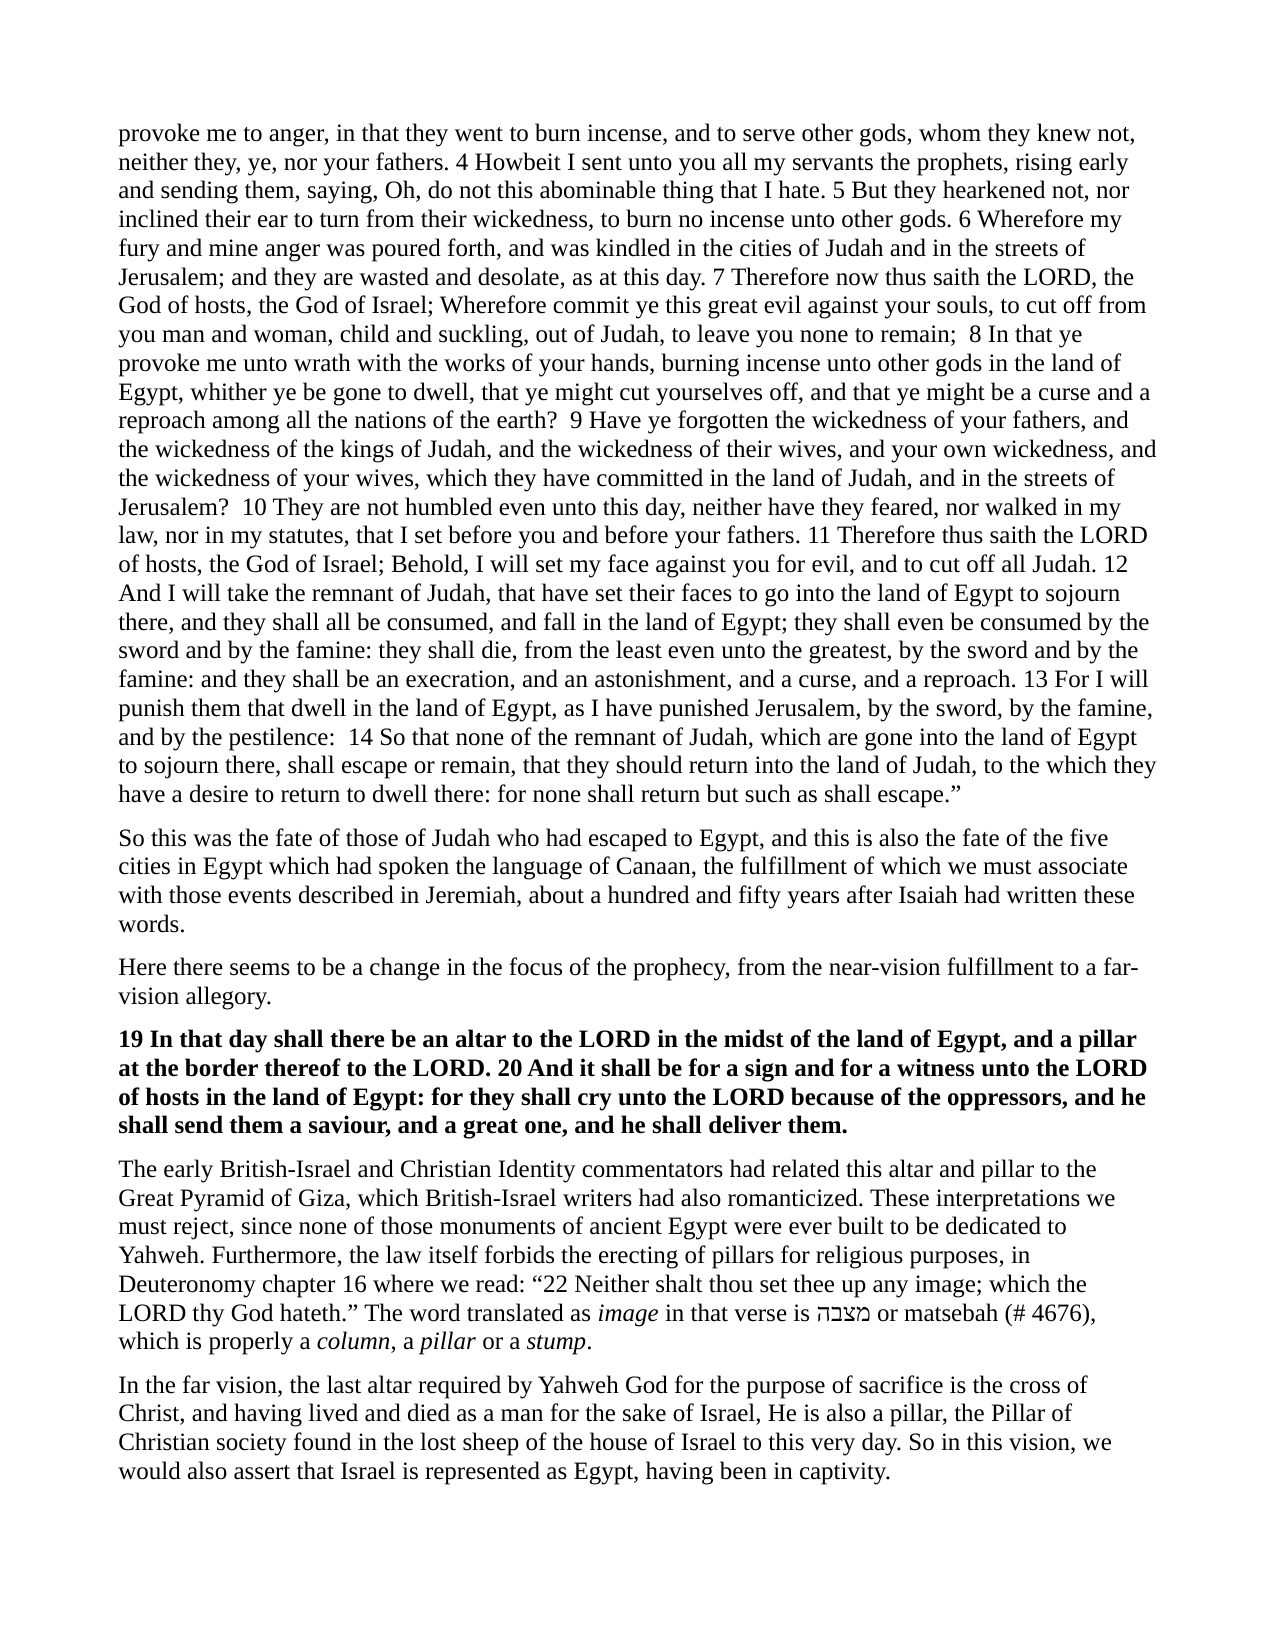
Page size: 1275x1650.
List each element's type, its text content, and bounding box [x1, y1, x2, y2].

text In the far vision, the last altar required by Yahweh God for the purpose of sacrifice is the cross of Christ, and having lived and died as a man for the sake of Israel, He is also a pillar, the Pillar of Christian society found in the lost sheep of the house of Israel to this very day. So in this vision, we would also assert that Israel is represented as Egypt, having been in captivity. [118, 1370, 1157, 1485]
text Here there seems to be a change in the focus of the prophecy, from the near-vision fulfillment to a far-vision allegory. [118, 952, 1157, 1010]
text provoke me to anger, in that they went to burn incense, and to serve other gods, whom they knew not, neither they, ye, nor your fathers. 4 Howbeit I sent unto you all my servants the prophets, rising early and sending them, saying, Oh, do not this abominable thing that I hate. 5 But they hearkened not, nor inclined their ear to turn from their wickedness, to burn no incense unto other gods. 6 Wherefore my fury and mine anger was poured forth, and was kindled in the cities of Judah and in the streets of Jerusalem; and they are wasted and desolate, as at this day. 7 Therefore now thus saith the LORD, the God of hosts, the God of Israel; Wherefore commit ye this great evil against your souls, to cut off from you man and woman, child and suckling, out of Judah, to leave you none to remain; 8 In that ye provoke me unto wrath with the works of your hands, burning incense unto other gods in the land of Egypt, whither ye be gone to dwell, that ye might cut yourselves off, and that ye might be a curse and a reproach among all the nations of the earth? 9 Have ye forgotten the wickedness of your fathers, and the wickedness of the kings of Judah, and the wickedness of their wives, and your own wickedness, and the wickedness of your wives, which they have committed in the land of Judah, and in the streets of Jerusalem? 10 They are not humbled even unto this day, neither have they feared, nor walked in my law, nor in my statutes, that I set before you and before your fathers. 11 Therefore thus saith the LORD of hosts, the God of Israel; Behold, I will set my face against you for evil, and to cut off all Judah. 12 And I will take the remnant of Judah, that have set their faces to go into the land of Egypt to sojourn there, and they shall all be consumed, and fall in the land of Egypt; they shall even be consumed by the sword and by the famine: they shall die, from the least even unto the greatest, by the sword and by the famine: and they shall be an execration, and an astonishment, and a curse, and a reproach. 13 For I will punish them that dwell in the land of Egypt, as I have punished Jerusalem, by the sword, by the famine, and by the pestilence: 14 So that none of the remnant of Judah, which are gone into the land of Egypt to sojourn there, shall escape or remain, that they should return into the land of Judah, to the which they have a desire to return to dwell there: for none shall return but such as shall escape.” [118, 118, 1157, 808]
text 19 In that day shall there be an altar to the LORD in the midst of the land of Egypt, and a pillar at the border thereof to the LORD. 20 And it shall be for a sign and for a witness unto the LORD of hosts in the land of Egypt: for they shall cry unto the LORD because of the oppressors, and he shall send them a saviour, and a great one, and he shall deliver them. [118, 1024, 1157, 1139]
text The early British-Israel and Christian Identity commentators had related this altar and pillar to the Great Pyramid of Giza, which British-Israel writers had also romanticized. These interpretations we must reject, since none of those monuments of ancient Egypt were ever built to be dedicated to Yahweh. Furthermore, the law itself forbids the erecting of pillars for religious purposes, in Deuteronomy chapter 16 where we read: “22 Neither shalt thou set thee up any image; which the LORD thy God hateth.” The word translated as image in that verse is מצבה or matsebah (# 4676), which is properly a column, a pillar or a stump. [118, 1154, 1157, 1355]
text So this was the fate of those of Judah who had escaped to Egypt, and this is also the fate of the five cities in Egypt which had spoken the language of Canaan, the fulfillment of which we must associate with those events described in Jeremiah, about a hundred and fifty years after Isaiah had written these words. [118, 823, 1157, 938]
